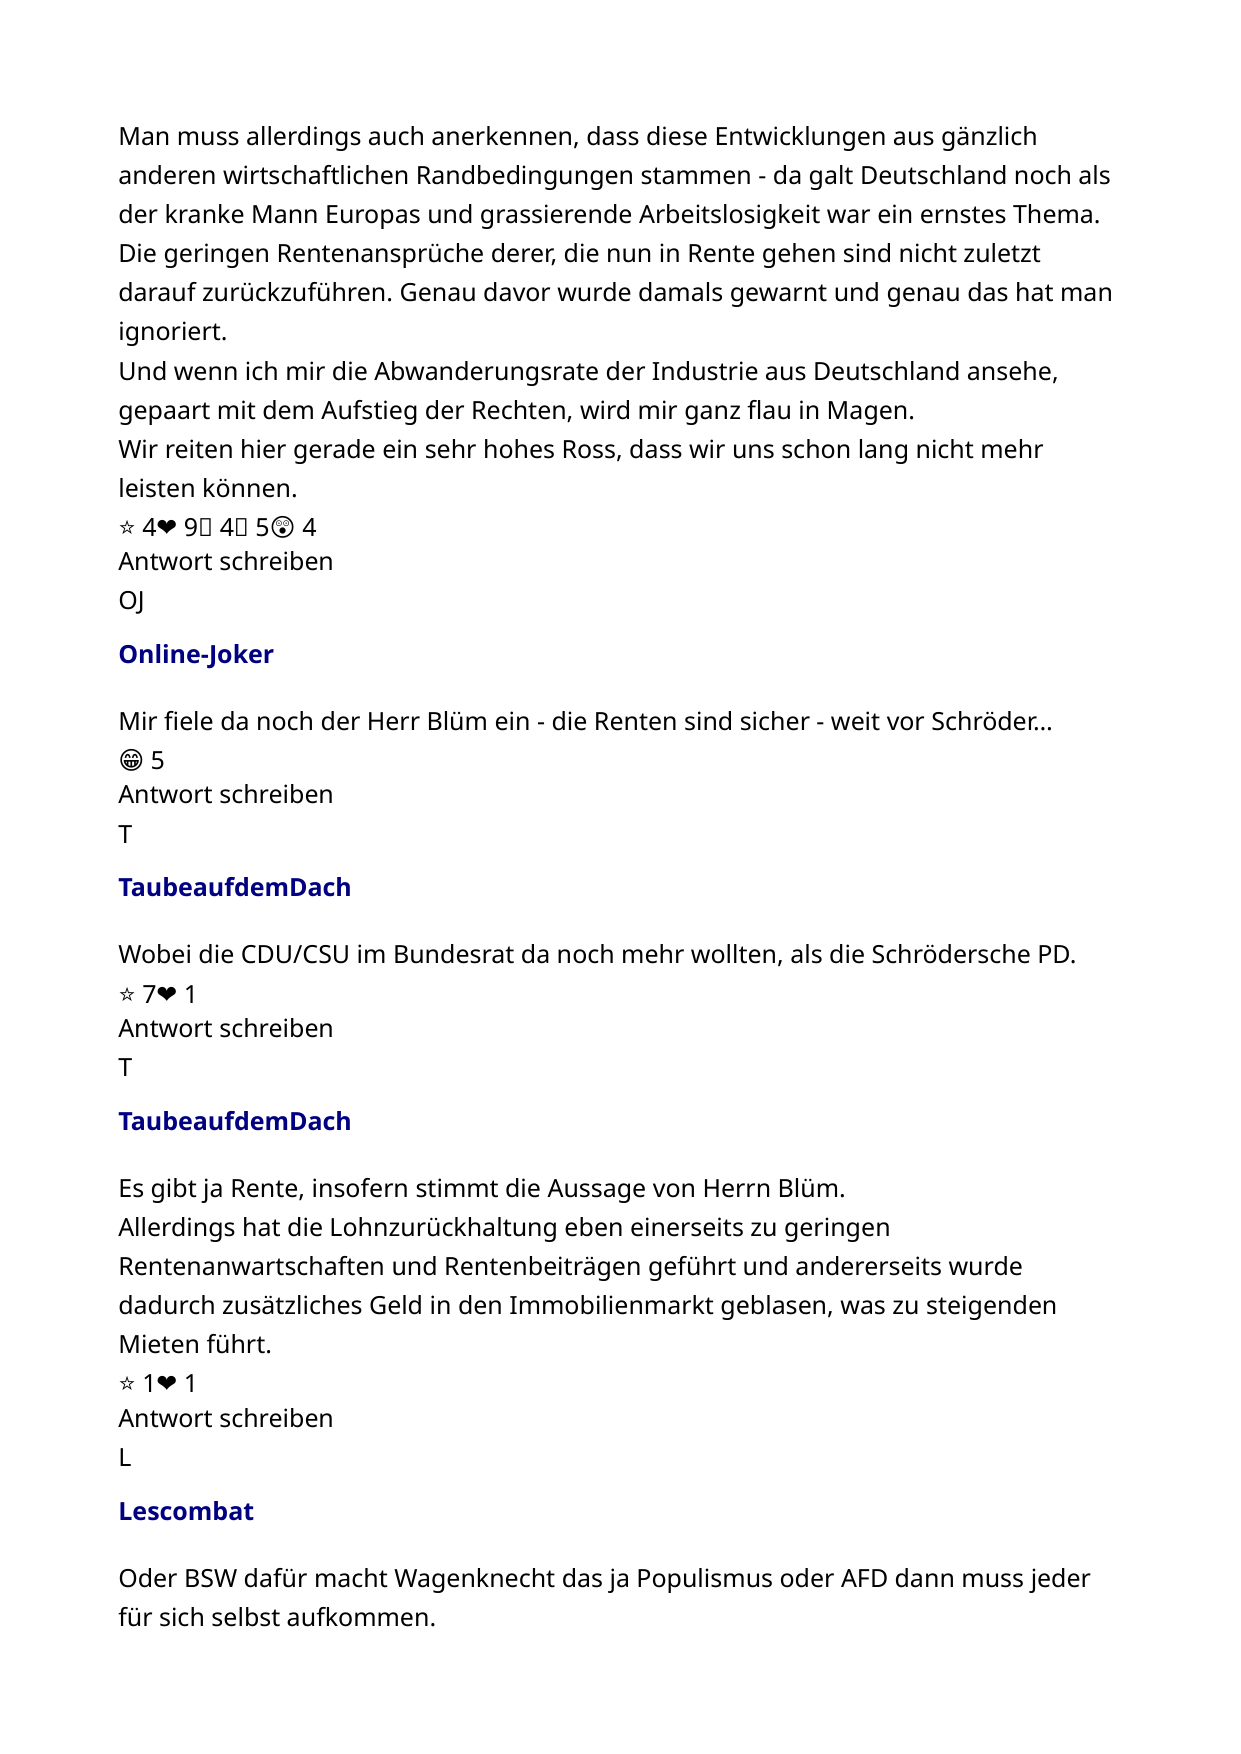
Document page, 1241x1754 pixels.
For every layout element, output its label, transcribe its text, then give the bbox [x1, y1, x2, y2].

text Antwort schreiben [118, 1400, 1122, 1434]
text Mir fiele da noch der Herr Blüm ein - die Renten sind sicher - weit vor Schröder… [118, 704, 1122, 738]
text T [118, 1049, 1122, 1083]
subtitle Online-Joker [118, 637, 1122, 671]
subtitle TaubeaufdemDach [118, 870, 1122, 904]
text L [118, 1439, 1122, 1473]
text ⭐️ 1❤️ 1 [118, 1366, 1122, 1400]
text Antwort schreiben [118, 777, 1122, 811]
text Antwort schreiben [118, 1010, 1122, 1044]
text Wir reiten hier gerade ein sehr hohes Ross, dass wir uns schon lang nicht mehr leisten können. [118, 431, 1122, 505]
text ⭐️ 4❤️ 9🙁 4🤨 5😲 4 [118, 510, 1122, 544]
text Es gibt ja Rente, insofern stimmt die Aussage von Herrn Blüm. [118, 1170, 1122, 1204]
text Allerdings hat die Lohnzurückhaltung eben einerseits zu geringen Rentenanwartschaften und Rentenbeiträgen geführt und andererseits wurde dadurch zusätzliches Geld in den Immobilienmarkt geblasen, was zu steigenden Mieten führt. [118, 1209, 1122, 1361]
subtitle Lescombat [118, 1493, 1122, 1527]
text Oder BSW dafür macht Wagenknecht das ja Populismus oder AFD dann muss jeder für sich selbst aufkommen. [118, 1560, 1122, 1633]
text Antwort schreiben [118, 544, 1122, 578]
text Und wenn ich mir die Abwanderungsrate der Industrie aus Deutschland ansehe, gepaart mit dem Aufstieg der Rechten, wird mir ganz flau in Magen. [118, 353, 1122, 426]
text Man muss allerdings auch anerkennen, dass diese Entwicklungen aus gänzlich anderen wirtschaftlichen Randbedingungen stammen - da galt Deutschland noch als der kranke Mann Europas und grassierende Arbeitslosigkeit war ein ernstes Thema. Die geringen Rentenansprüche derer, die nun in Rente gehen sind nicht zuletzt darauf zurückzuführen. Genau davor wurde damals gewarnt und genau das hat man ignoriert. [118, 118, 1122, 348]
text OJ [118, 583, 1122, 617]
subtitle TaubeaufdemDach [118, 1103, 1122, 1137]
text Wobei die CDU/CSU im Bundesrat da noch mehr wollten, als die Schrödersche PD. [118, 937, 1122, 971]
text ⭐️ 7❤️ 1 [118, 976, 1122, 1010]
text T [118, 816, 1122, 850]
text 😁 5 [118, 743, 1122, 777]
